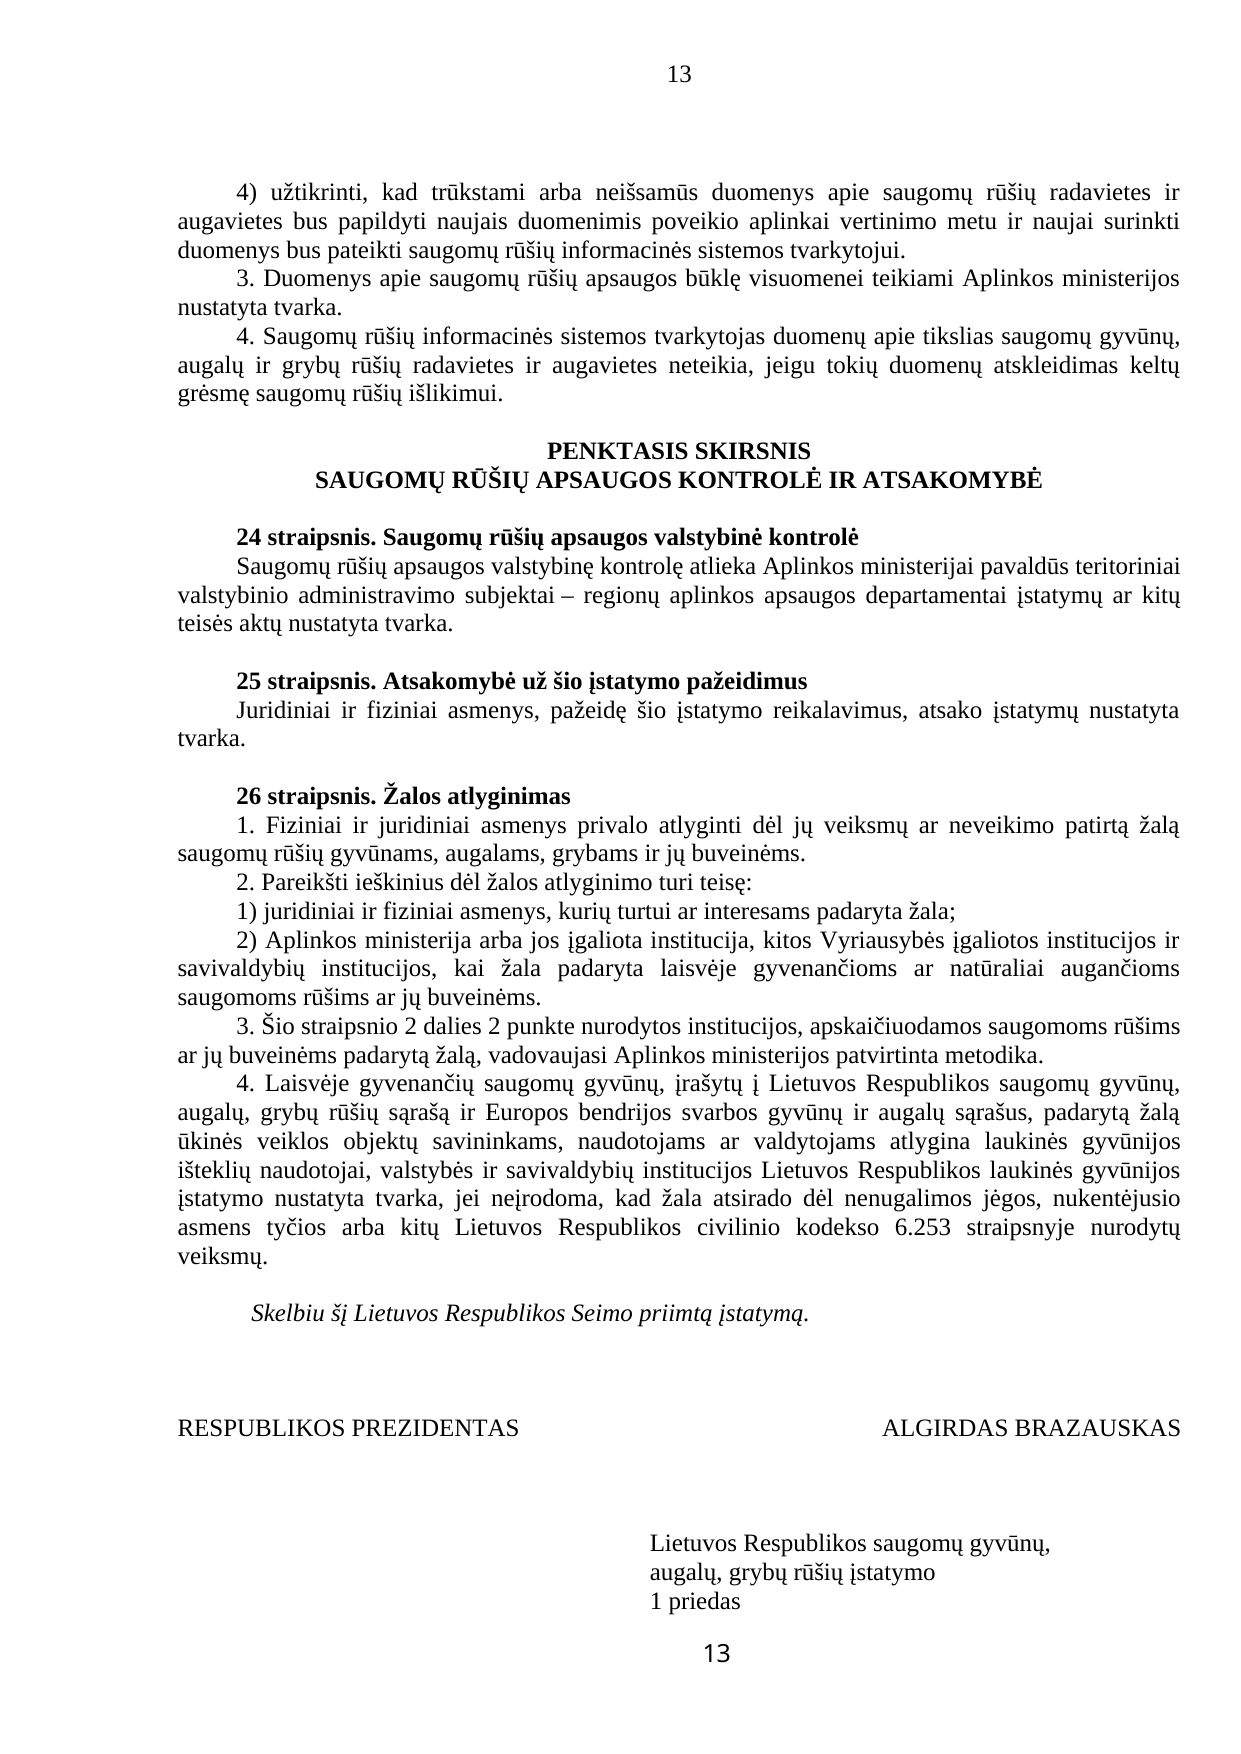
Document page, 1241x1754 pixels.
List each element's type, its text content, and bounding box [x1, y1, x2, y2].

text 3. Šio straipsnio 2 dalies 2 punkte nurodytos institucijos, apskaičiuodamos saugomoms rūšims ar jų buveinėms padarytą žalą, vadovaujasi Aplinkos ministerijos patvirtinta metodika. [177, 1011, 1181, 1068]
text 24 straipsnis. Saugomų rūšių apsaugos valstybinė kontrolė [177, 522, 1181, 551]
text 25 straipsnis. Atsakomybė už šio įstatymo pažeidimus [177, 666, 1181, 695]
text RESPUBLIKOS PREZIDENTAS ALGIRDAS BRAZAUSKAS [177, 1413, 1181, 1442]
text 1. Fiziniai ir juridiniai asmenys privalo atlyginti dėl jų veiksmų ar neveikimo patirtą žalą saugomų rūšių gyvūnams, augalams, grybams ir jų buveinėms. [177, 810, 1181, 867]
text PENKTASIS SKIRSNIS [177, 436, 1181, 465]
text SAUGOMŲ RŪŠIŲ APSAUGOS KONTROLĖ IR ATSAKOMYBĖ [177, 465, 1181, 493]
text 2. Pareikšti ieškinius dėl žalos atlyginimo turi teisę: [177, 867, 1181, 896]
text 1 priedas [649, 1586, 1181, 1615]
text 4) užtikrinti, kad trūkstami arba neišsamūs duomenys apie saugomų rūšių radavietes ir augavietes bus papildyti naujais duomenimis poveikio aplinkai vertinimo metu ir naujai surinkti duomenys bus pateikti saugomų rūšių informacinės sistemos tvarkytojui. [177, 177, 1181, 263]
text 4. Saugomų rūšių informacinės sistemos tvarkytojas duomenų apie tikslias saugomų gyvūnų, augalų ir grybų rūšių radavietes ir augavietes neteikia, jeigu tokių duomenų atskleidimas keltų grėsmę saugomų rūšių išlikimui. [177, 321, 1181, 407]
text 4. Laisvėje gyvenančių saugomų gyvūnų, įrašytų į Lietuvos Respublikos saugomų gyvūnų, augalų, grybų rūšių sąrašą ir Europos bendrijos svarbos gyvūnų ir augalų sąrašus, padarytą žalą ūkinės veiklos objektų savininkams, naudotojams ar valdytojams atlygina laukinės gyvūnijos išteklių naudotojai, valstybės ir savivaldybių institucijos Lietuvos Respublikos laukinės gyvūnijos įstatymo nustatyta tvarka, jei neįrodoma, kad žala atsirado dėl nenugalimos jėgos, nukentėjusio asmens tyčios arba kitų Lietuvos Respublikos civilinio kodekso 6.253 straipsnyje nurodytų veiksmų. [177, 1068, 1181, 1270]
text 2) Aplinkos ministerija arba jos įgaliota institucija, kitos Vyriausybės įgaliotos institucijos ir savivaldybių institucijos, kai žala padaryta laisvėje gyvenančioms ar natūraliai augančioms saugomoms rūšims ar jų buveinėms. [177, 925, 1181, 1011]
text Saugomų rūšių apsaugos valstybinę kontrolę atlieka Aplinkos ministerijai pavaldūs teritoriniai valstybinio administravimo subjektai – regionų aplinkos apsaugos departamentai įstatymų ar kitų teisės aktų nustatyta tvarka. [177, 551, 1181, 637]
text Lietuvos Respublikos saugomų gyvūnų, [649, 1528, 1181, 1557]
text augalų, grybų rūšių įstatymo [649, 1557, 1181, 1586]
text 26 straipsnis. Žalos atlyginimas [177, 781, 1181, 810]
text Juridiniai ir fiziniai asmenys, pažeidę šio įstatymo reikalavimus, atsako įstatymų nustatyta tvarka. [177, 695, 1181, 752]
text 1) juridiniai ir fiziniai asmenys, kurių turtui ar interesams padaryta žala; [177, 896, 1181, 925]
text 3. Duomenys apie saugomų rūšių apsaugos būklę visuomenei teikiami Aplinkos ministerijos nustatyta tvarka. [177, 263, 1181, 321]
text Skelbiu šį Lietuvos Respublikos Seimo priimtą įstatymą. [177, 1298, 1181, 1327]
